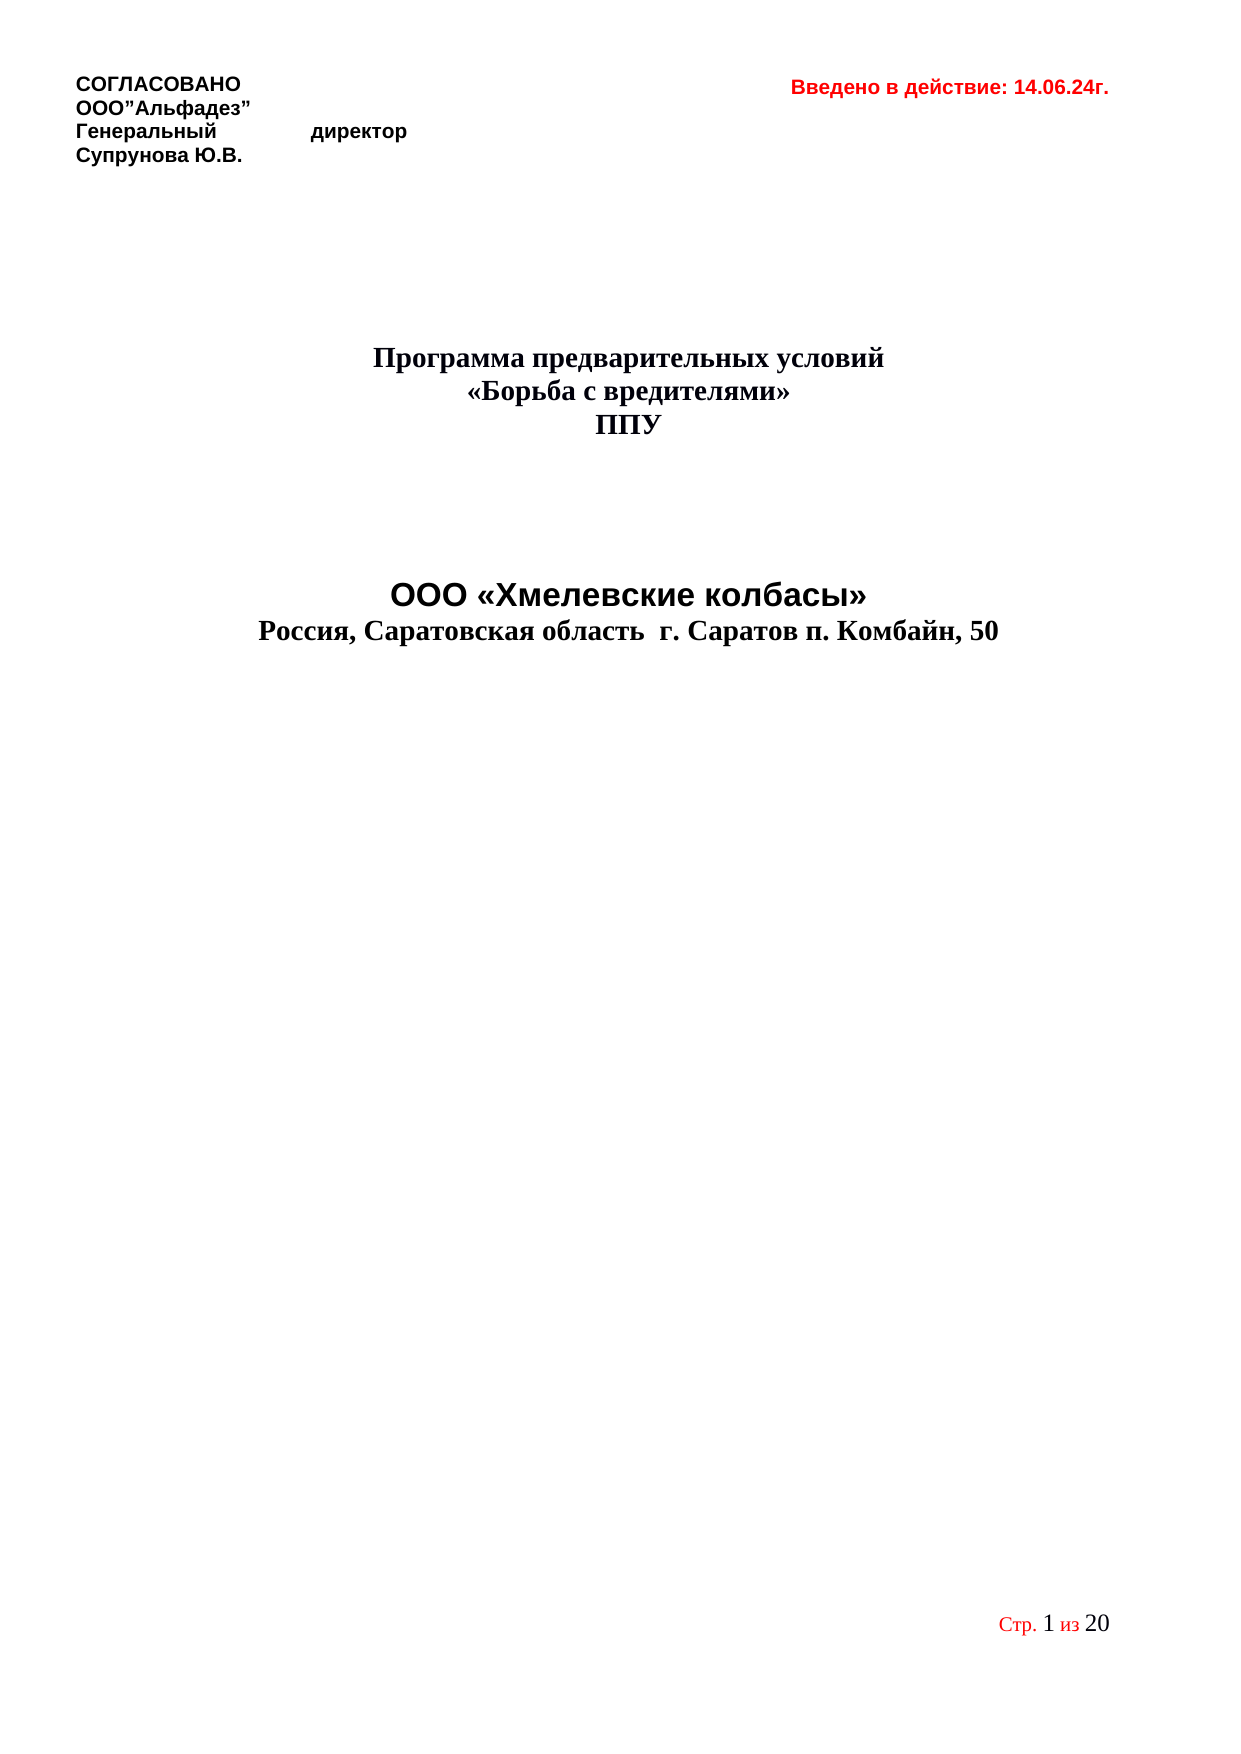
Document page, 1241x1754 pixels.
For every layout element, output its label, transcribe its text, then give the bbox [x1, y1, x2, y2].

text v [502, 113, 731, 146]
text СОГЛАСОВАНО ООО”Альфадез” Генеральный директор Супрунова Ю.В. [76, 71, 501, 167]
text ООО «Хмелевские колбасы» [148, 574, 1109, 613]
text Россия, Саратовская область г. Саратов п. Комбайн, 50 [148, 613, 1109, 647]
text Введено в действие: 14.06.24г. [732, 75, 1184, 99]
text ППУ [148, 407, 1109, 440]
text «Борьба с вредителями» [148, 373, 1109, 407]
text Программа предварительных условий [148, 340, 1109, 373]
